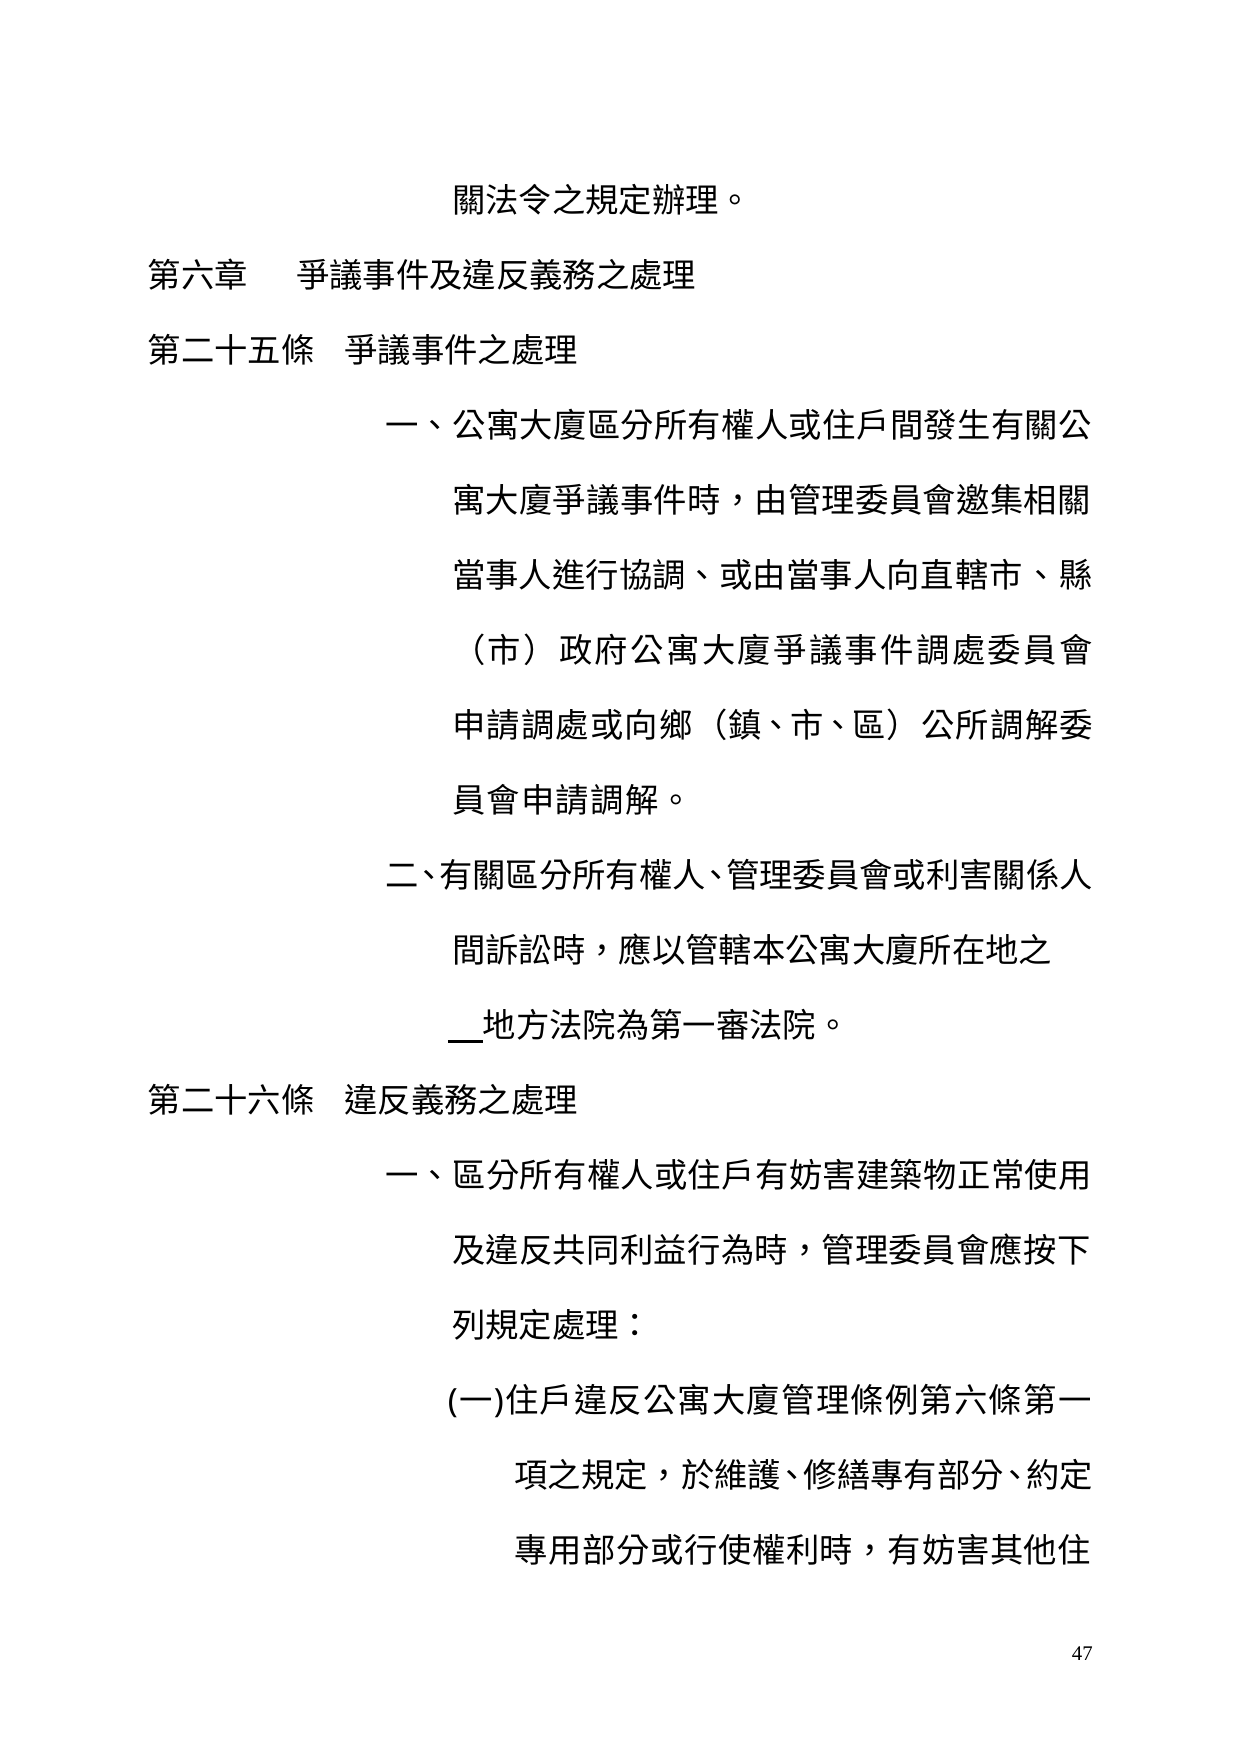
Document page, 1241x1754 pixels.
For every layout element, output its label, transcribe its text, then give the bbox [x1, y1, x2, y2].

text 第六章 爭議事件及違反義務之處理 [148, 236, 1092, 311]
text 地方法院為第一審法院。 [448, 986, 1092, 1061]
text 關法令之規定辦理。 [385, 161, 1092, 236]
text 第二十五條 爭議事件之處理 [148, 311, 1092, 386]
text 第二十六條 違反義務之處理 [148, 1061, 1092, 1136]
text 一、公寓大廈區分所有權人或住戶間發生有關公寓大廈爭議事件時，由管理委員會邀集相關當事人進行協調、或由當事人向直轄市、縣（市）政府公寓大廈爭議事件調處委員會申請調處或向鄉（鎮、市、區）公所調解委員會申請調解。 [385, 386, 1092, 836]
text 一、區分所有權人或住戶有妨害建築物正常使用及違反共同利益行為時，管理委員會應按下列規定處理： [385, 1136, 1092, 1361]
text (一)住戶違反公寓大廈管理條例第六條第一項之規定，於維護、修繕專有部分、約定專用部分或行使權利時，有妨害其他住戶之安寧、安全及衛生情事；於他住戶維護、修繕專有部分、約定專用部分或設置管線，必須進入或使用其專有部分或約定專用部分時，有拒絕情事；於維護、修繕專有部分、約定專用部分或設置管線，必須使用共用部分時，應經管理負責人或管理委員會之同意後為之；經協調仍不履行時，得按其性質請求各該主管機關或訴請法院為必要之處置。管理委員會本身於維護、修繕共用部分或設置管線必須進入或使用該住戶專有部分或約定專用部分，有拒絕情事時，亦同。 [448, 1361, 1092, 1586]
text 二、有關區分所有權人、管理委員會或利害關係人間訴訟時，應以管轄本公寓大廈所在地之 [385, 836, 1092, 986]
